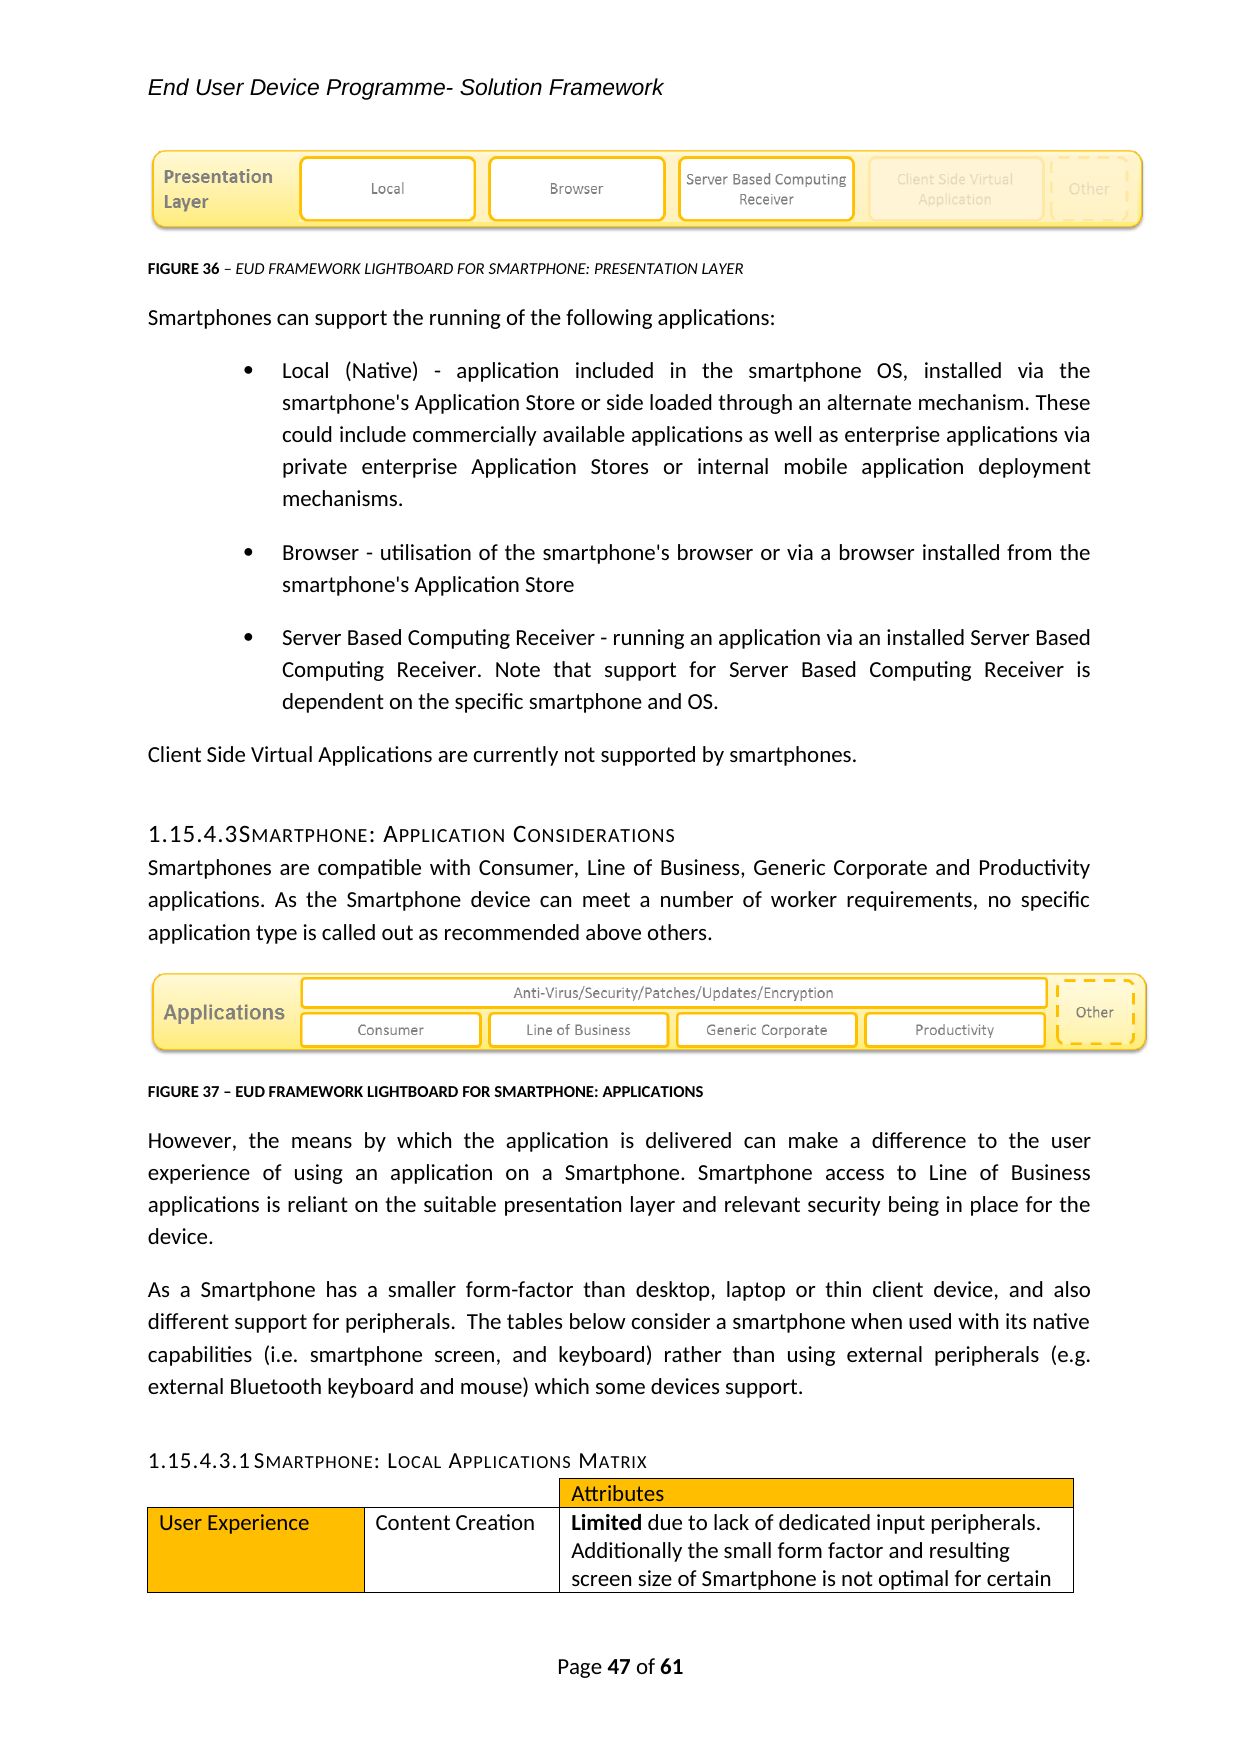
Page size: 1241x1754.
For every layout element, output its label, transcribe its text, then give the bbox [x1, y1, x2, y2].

table_cell User Experience [148, 1508, 364, 1592]
list Browser - utilisation of the smartphone's browser or via a browser installed from the smartphone's Application Store [244, 538, 1092, 598]
table_header [364, 1478, 559, 1507]
text Client Side Virtual Applications are currently not supported by smartphones. [148, 740, 1092, 768]
list Local (Native) - application included in the smartphone OS, installed via the smartphone's Application Store or side loaded through an alternate mechanism. These could include commercially available applications as well as enterprise applications via private enterprise Application Stores or internal mobile application deployment mechanisms. [244, 356, 1092, 513]
text Figure 36 – EUD Framework Lightboard for Smartphone: Presentation Layer [148, 259, 1092, 279]
subtitle Smartphone: Local Applications Matrix [148, 1446, 1092, 1474]
list Server Based Computing Receiver - running an application via an installed Server Based Computing Receiver. Note that support for Server Based Computing Receiver is dependent on the specific smartphone and OS. [244, 623, 1092, 715]
text Smartphones can support the running of the following applications: [148, 303, 1092, 331]
table_cell Content Creation [365, 1508, 559, 1592]
text However, the means by which the application is delivered can make a difference to the user experience of using an application on a Smartphone. Smartphone access to Line of Business applications is reliant on the suitable presentation layer and relevant security being in place for the device. [148, 1126, 1092, 1250]
table_cell Limited due to lack of dedicated input peripherals. Additionally the small form factor and resulting screen size of Smartphone is not optimal for certain [560, 1508, 1073, 1592]
text Figure 37 – EUD Framework Lightboard for Smartphone: Applications [148, 1082, 1092, 1102]
table_header [148, 1478, 364, 1507]
text As a Smartphone has a smaller form-factor than desktop, laptop or thin client device, and also different support for peripherals. The tables below consider a smartphone when used with its native capabilities (i.e. smartphone screen, and keyboard) rather than using external peripherals (e.g. external Bluetooth keyboard and mouse) which some devices support. [148, 1275, 1092, 1400]
table_header Attributes [560, 1479, 1073, 1507]
text Smartphones are compatible with Consumer, Line of Business, Generic Corporate and Productivity applications. As the Smartphone device can meet a number of worker requirements, no specific application type is called out as recommended above others. [148, 853, 1092, 946]
subtitle Smartphone: Application Considerations [148, 818, 1092, 849]
